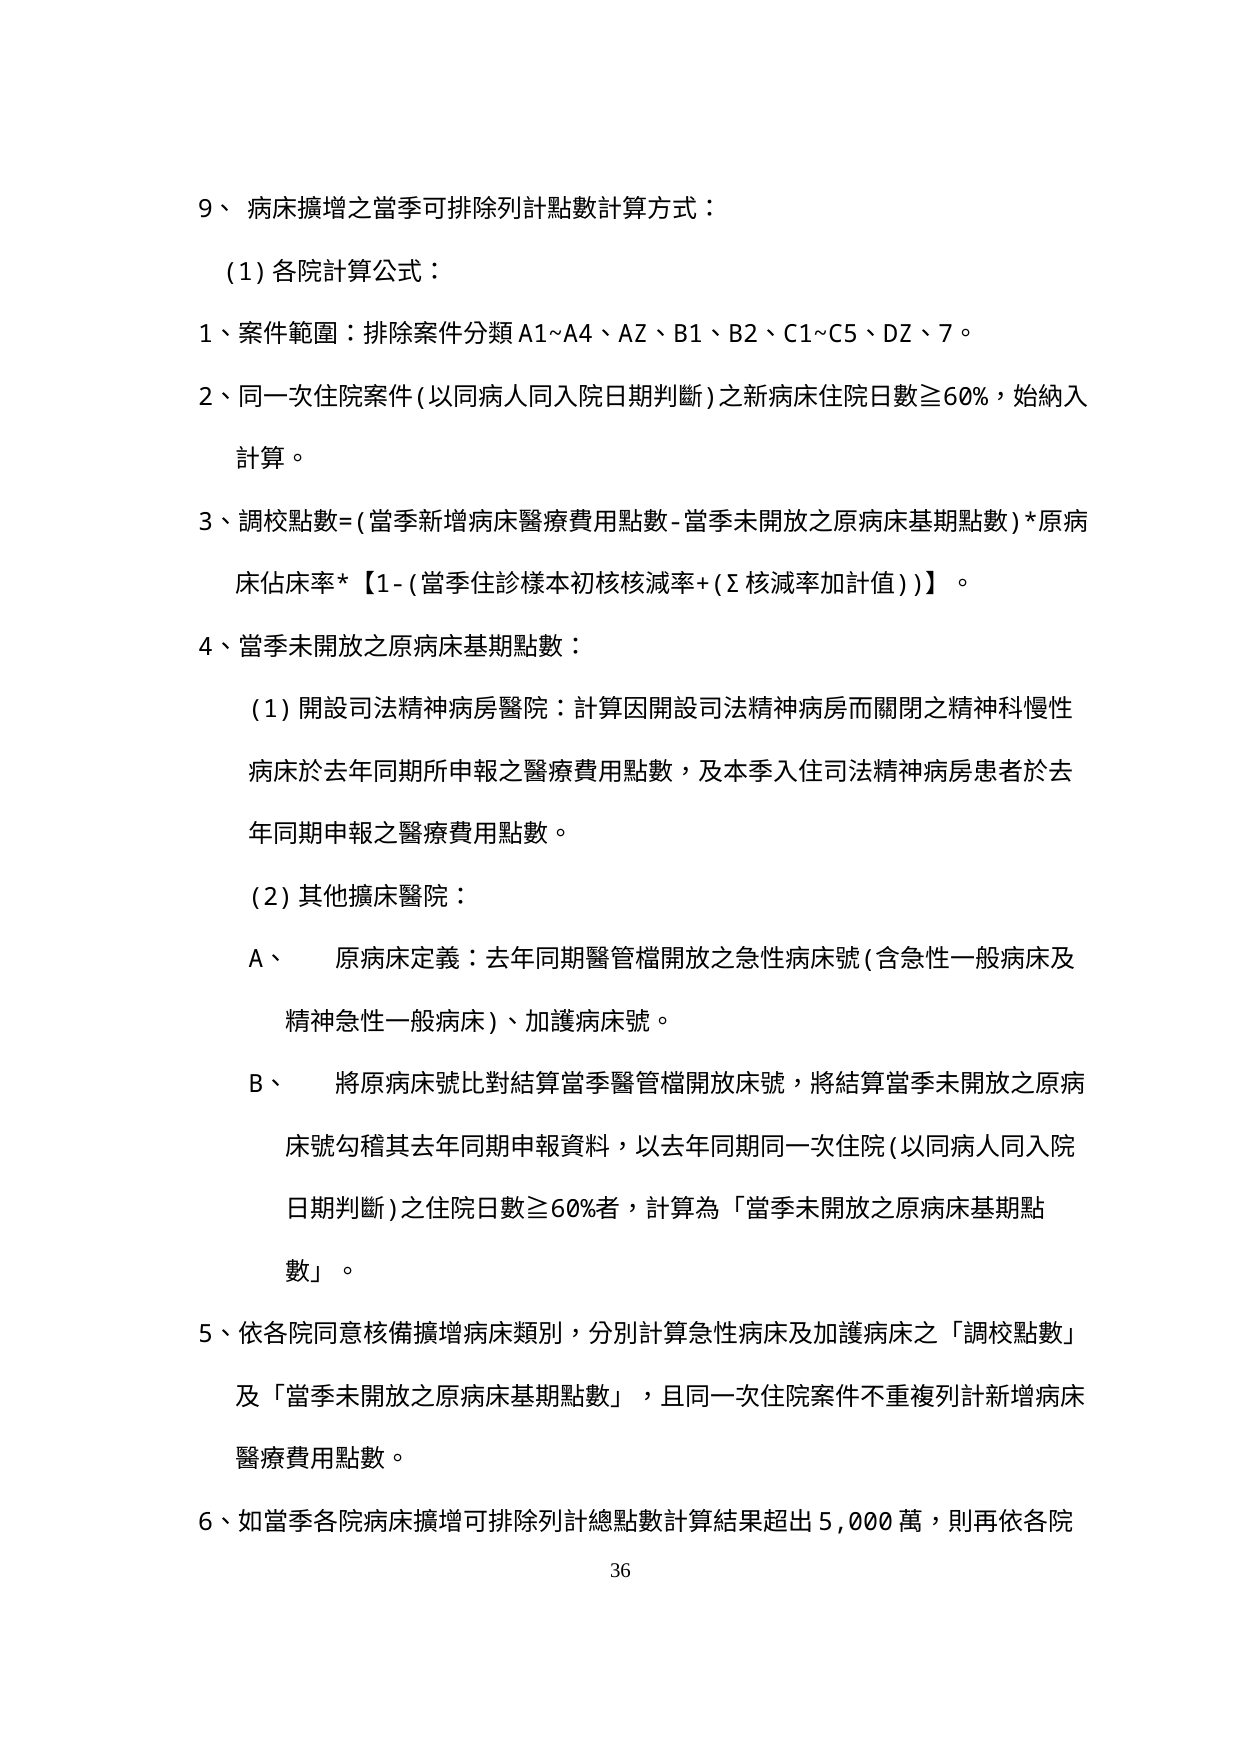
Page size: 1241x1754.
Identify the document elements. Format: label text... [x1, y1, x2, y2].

list 原病床定義：去年同期醫管檔開放之急性病床號(含急性一般病床及精神急性一般病床)、加護病床號。 [248, 915, 1092, 1040]
list 案件範圍：排除案件分類A1~A4、AZ、B1、B2、C1~C5、DZ、7。 [198, 290, 1092, 353]
list 依各院同意核備擴增病床類別，分別計算急性病床及加護病床之「調校點數」及「當季未開放之原病床基期點數」，且同一次住院案件不重複列計新增病床醫療費用點數。 [198, 1290, 1092, 1478]
list 當季未開放之原病床基期點數： [198, 603, 1092, 665]
list 病床擴增之當季可排除列計點數計算方式： [198, 165, 1092, 228]
list 各院計算公式： [223, 228, 1092, 290]
list 開設司法精神病房醫院：計算因開設司法精神病房而關閉之精神科慢性病床於去年同期所申報之醫療費用點數，及本季入住司法精神病房患者於去年同期申報之醫療費用點數。 [248, 665, 1092, 853]
list 同一次住院案件(以同病人同入院日期判斷)之新病床住院日數≧60%，始納入計算。 [198, 353, 1092, 478]
list 將原病床號比對結算當季醫管檔開放床號，將結算當季未開放之原病床號勾稽其去年同期申報資料，以去年同期同一次住院(以同病人同入院日期判斷)之住院日數≧60%者，計算為「當季未開放之原病床基期點數」。 [248, 1040, 1092, 1290]
list 如當季各院病床擴增可排除列計總點數計算結果超出5,000萬，則再依各院 [198, 1478, 1092, 1540]
list 調校點數=(當季新增病床醫療費用點數-當季未開放之原病床基期點數)*原病床佔床率*【1-(當季住診樣本初核核減率+(Σ核減率加計值))】。 [198, 478, 1092, 603]
list 其他擴床醫院： [248, 853, 1092, 915]
